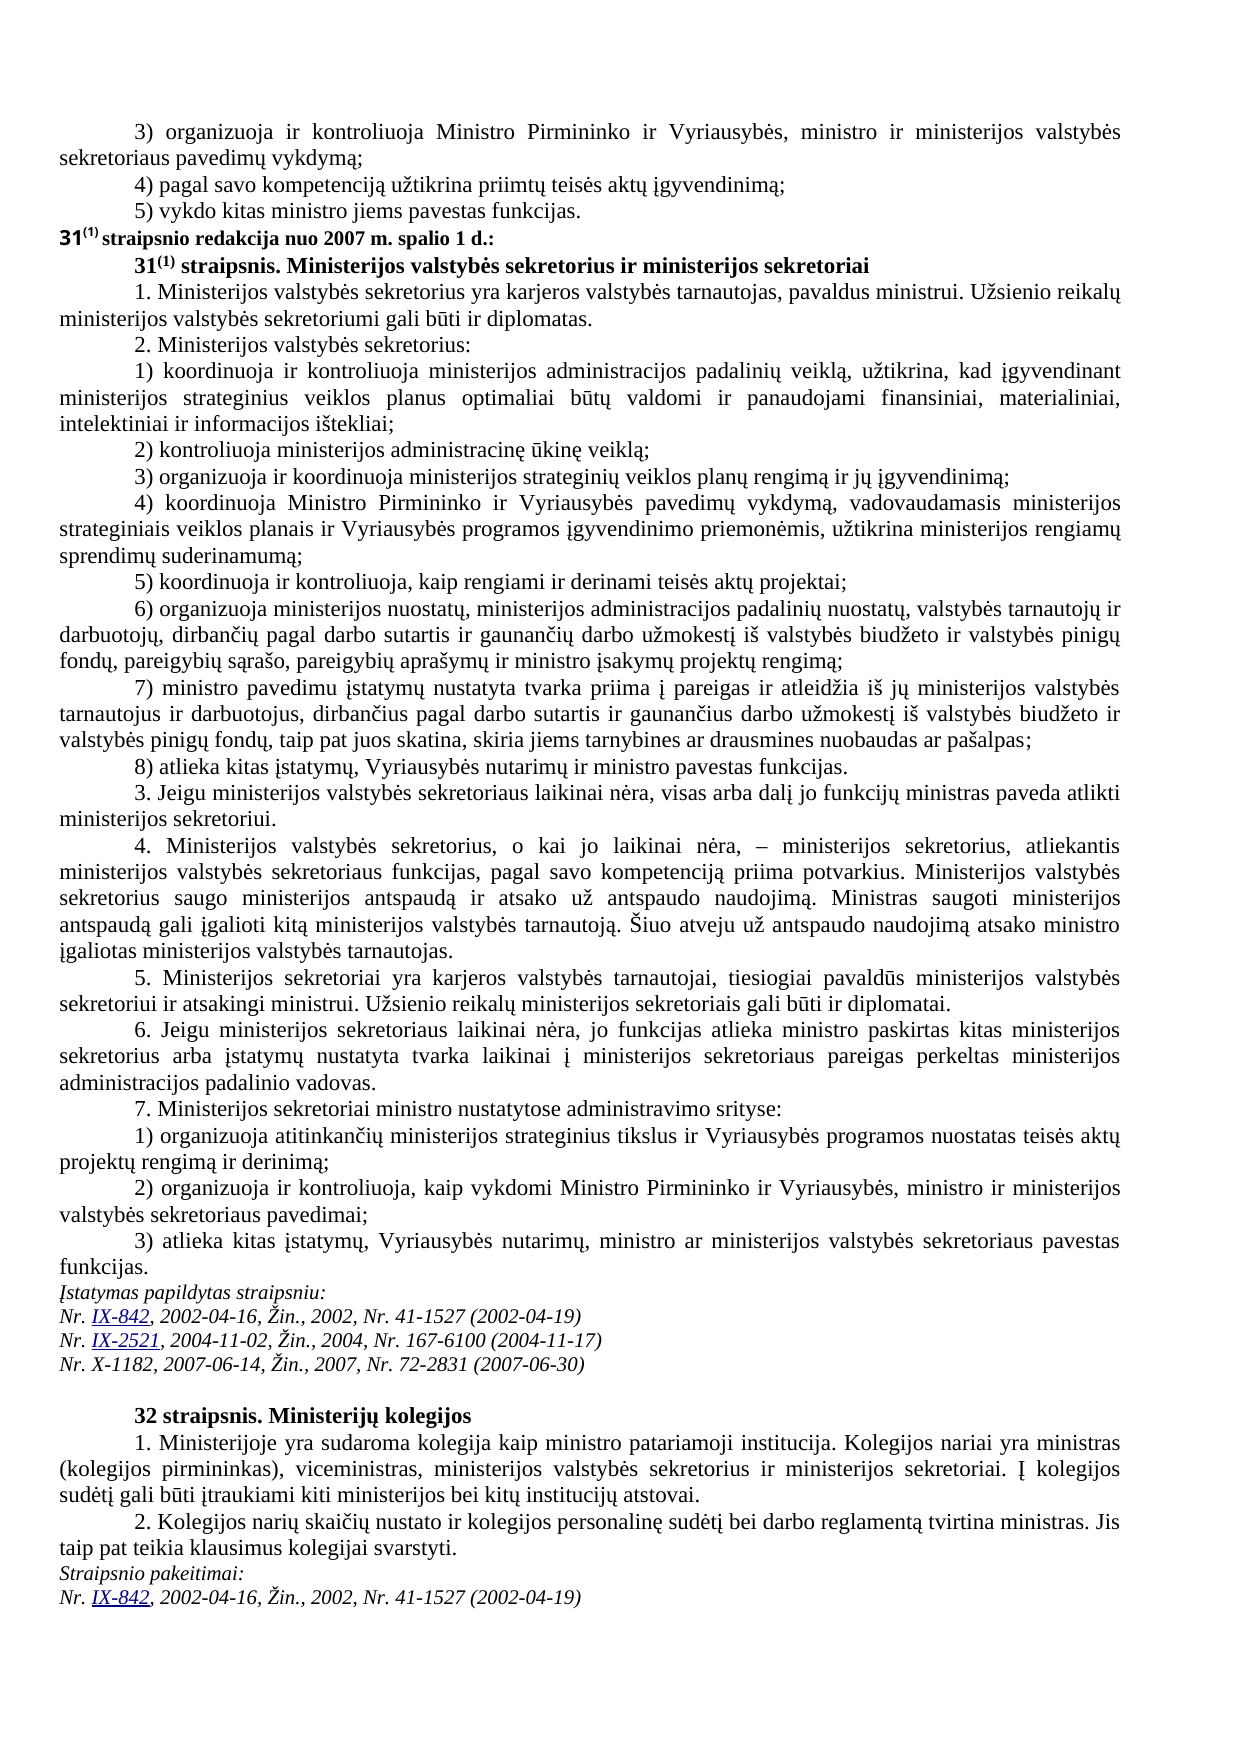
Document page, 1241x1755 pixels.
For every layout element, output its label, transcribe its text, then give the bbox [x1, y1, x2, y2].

text 31(1) straipsnis. Ministerijos valstybės sekretorius ir ministerijos sekretoriai [59, 252, 1122, 278]
text 2. Kolegijos narių skaičių nustato ir kolegijos personalinę sudėtį bei darbo reglamentą tvirtina ministras. Jis taip pat teikia klausimus kolegijai svarstyti. [59, 1508, 1122, 1561]
text 1) koordinuoja ir kontroliuoja ministerijos administracijos padalinių veiklą, užtikrina, kad įgyvendinant ministerijos strateginius veiklos planus optimaliai būtų valdomi ir panaudojami finansiniai, materialiniai, intelektiniai ir informacijos ištekliai; [59, 357, 1122, 436]
text 5) koordinuoja ir kontroliuoja, kaip rengiami ir derinami teisės aktų projektai; [59, 568, 1122, 594]
text 5. Ministerijos sekretoriai yra karjeros valstybės tarnautojai, tiesiogiai pavaldūs ministerijos valstybės sekretoriui ir atsakingi ministrui. Užsienio reikalų ministerijos sekretoriais gali būti ir diplomatai. [59, 963, 1122, 1016]
text 4) pagal savo kompetenciją užtikrina priimtų teisės aktų įgyvendinimą; [59, 171, 1122, 197]
text 7) ministro pavedimu įstatymų nustatyta tvarka priima į pareigas ir atleidžia iš jų ministerijos valstybės tarnautojus ir darbuotojus, dirbančius pagal darbo sutartis ir gaunančius darbo užmokestį iš valstybės biudžeto ir valstybės pinigų fondų, taip pat juos skatina, skiria jiems tarnybines ar drausmines nuobaudas ar pašalpas; [59, 674, 1122, 753]
text 2) kontroliuoja ministerijos administracinę ūkinę veiklą; [59, 436, 1122, 463]
text 6) organizuoja ministerijos nuostatų, ministerijos administracijos padalinių nuostatų, valstybės tarnautojų ir darbuotojų, dirbančių pagal darbo sutartis ir gaunančių darbo užmokestį iš valstybės biudžeto ir valstybės pinigų fondų, pareigybių sąrašo, pareigybių aprašymų ir ministro įsakymų projektų rengimą; [59, 594, 1122, 674]
text 3) atlieka kitas įstatymų, Vyriausybės nutarimų, ministro ar ministerijos valstybės sekretoriaus pavestas funkcijas. [59, 1227, 1122, 1280]
text 3) organizuoja ir kontroliuoja Ministro Pirmininko ir Vyriausybės, ministro ir ministerijos valstybės sekretoriaus pavedimų vykdymą; [59, 118, 1122, 171]
text 6. Jeigu ministerijos sekretoriaus laikinai nėra, jo funkcijas atlieka ministro paskirtas kitas ministerijos sekretorius arba įstatymų nustatyta tvarka laikinai į ministerijos sekretoriaus pareigas perkeltas ministerijos administracijos padalinio vadovas. [59, 1016, 1122, 1095]
text Straipsnio pakeitimai: [59, 1561, 1122, 1584]
text 2. Ministerijos valstybės sekretorius: [59, 331, 1122, 357]
text 32 straipsnis. Ministerijų kolegijos [59, 1402, 1122, 1429]
text Įstatymas papildytas straipsniu: [59, 1280, 1122, 1304]
text Nr. X-1182, 2007-06-14, Žin., 2007, Nr. 72-2831 (2007-06-30) [59, 1352, 1122, 1376]
text Nr. IX-842, 2002-04-16, Žin., 2002, Nr. 41-1527 (2002-04-19) [59, 1584, 1122, 1609]
text 3) organizuoja ir koordinuoja ministerijos strateginių veiklos planų rengimą ir jų įgyvendinimą; [59, 463, 1122, 489]
text 2) organizuoja ir kontroliuoja, kaip vykdomi Ministro Pirmininko ir Vyriausybės, ministro ir ministerijos valstybės sekretoriaus pavedimai; [59, 1174, 1122, 1227]
text 31(1) straipsnio redakcija nuo 2007 m. spalio 1 d.: [59, 223, 1122, 252]
text 5) vykdo kitas ministro jiems pavestas funkcijas. [59, 197, 1122, 223]
text 1. Ministerijoje yra sudaroma kolegija kaip ministro patariamoji institucija. Kolegijos nariai yra ministras (kolegijos pirmininkas), viceministras, ministerijos valstybės sekretorius ir ministerijos sekretoriai. Į kolegijos sudėtį gali būti įtraukiami kiti ministerijos bei kitų institucijų atstovai. [59, 1429, 1122, 1508]
text 4. Ministerijos valstybės sekretorius, o kai jo laikinai nėra, – ministerijos sekretorius, atliekantis ministerijos valstybės sekretoriaus funkcijas, pagal savo kompetenciją priima potvarkius. Ministerijos valstybės sekretorius saugo ministerijos antspaudą ir atsako už antspaudo naudojimą. Ministras saugoti ministerijos antspaudą gali įgalioti kitą ministerijos valstybės tarnautoją. Šiuo atveju už antspaudo naudojimą atsako ministro įgaliotas ministerijos valstybės tarnautojas. [59, 832, 1122, 963]
text 3. Jeigu ministerijos valstybės sekretoriaus laikinai nėra, visas arba dalį jo funkcijų ministras paveda atlikti ministerijos sekretoriui. [59, 779, 1122, 832]
text 8) atlieka kitas įstatymų, Vyriausybės nutarimų ir ministro pavestas funkcijas. [59, 753, 1122, 779]
text Nr. IX-2521, 2004-11-02, Žin., 2004, Nr. 167-6100 (2004-11-17) [59, 1328, 1122, 1352]
text 1. Ministerijos valstybės sekretorius yra karjeros valstybės tarnautojas, pavaldus ministrui. Užsienio reikalų ministerijos valstybės sekretoriumi gali būti ir diplomatas. [59, 278, 1122, 331]
text Nr. IX-842, 2002-04-16, Žin., 2002, Nr. 41-1527 (2002-04-19) [59, 1304, 1122, 1328]
text 7. Ministerijos sekretoriai ministro nustatytose administravimo srityse: [59, 1095, 1122, 1122]
text 1) organizuoja atitinkančių ministerijos strateginius tikslus ir Vyriausybės programos nuostatas teisės aktų projektų rengimą ir derinimą; [59, 1122, 1122, 1174]
text 4) koordinuoja Ministro Pirmininko ir Vyriausybės pavedimų vykdymą, vadovaudamasis ministerijos strateginiais veiklos planais ir Vyriausybės programos įgyvendinimo priemonėmis, užtikrina ministerijos rengiamų sprendimų suderinamumą; [59, 489, 1122, 568]
